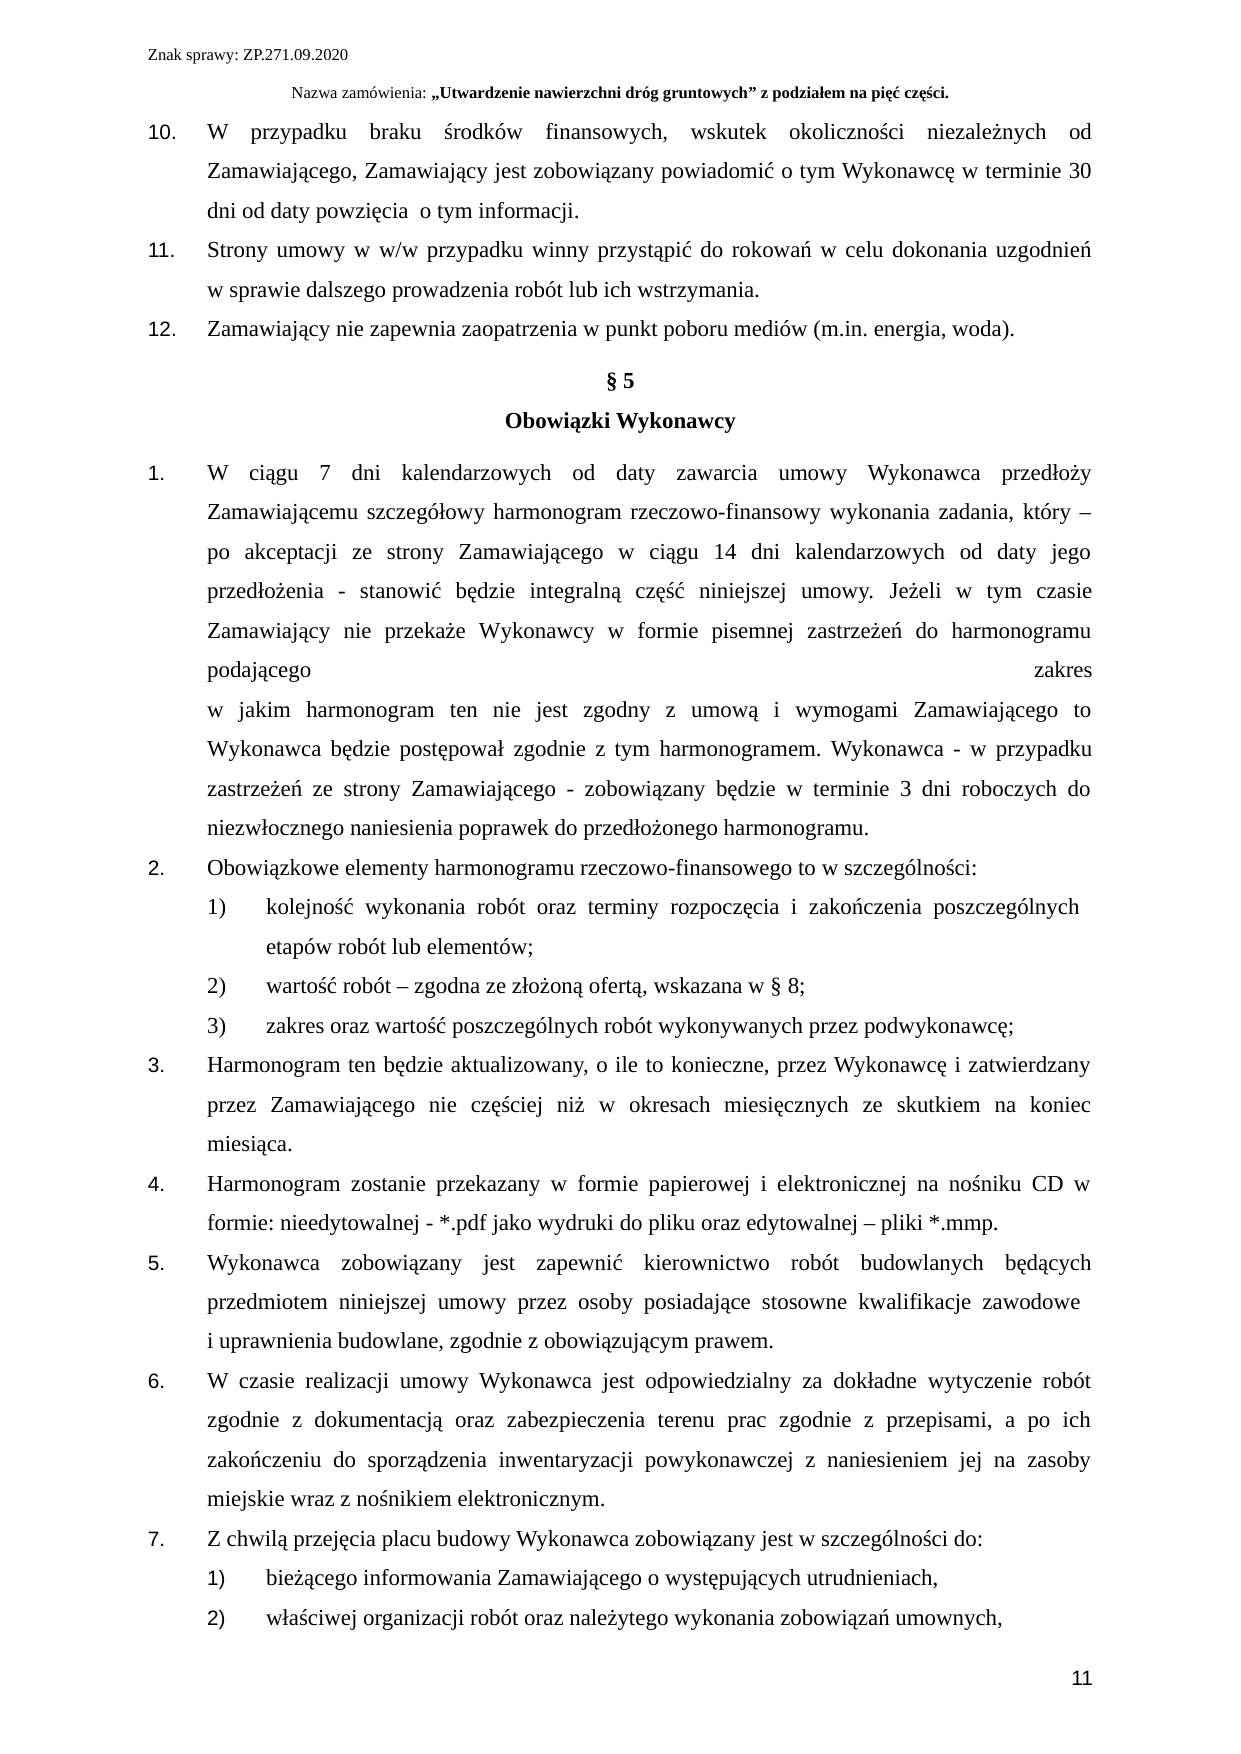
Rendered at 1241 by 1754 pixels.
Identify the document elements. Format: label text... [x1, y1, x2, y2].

list Zamawiający nie zapewnia zaopatrzenia w punkt poboru mediów (m.in. energia, woda). [148, 316, 1092, 342]
list Z chwilą przejęcia placu budowy Wykonawca zobowiązany jest w szczególności do: [148, 1525, 1092, 1551]
list kolejność wykonania robót oraz terminy rozpoczęcia i zakończenia poszczególnych etapów robót lub elementów; [207, 893, 1092, 959]
list bieżącego informowania Zamawiającego o występujących utrudnieniach, [207, 1564, 1092, 1591]
list W przypadku braku środków finansowych, wskutek okoliczności niezależnych od Zamawiającego, Zamawiający jest zobowiązany powiadomić o tym Wykonawcę w terminie 30 dni od daty powzięcia o tym informacji. [148, 118, 1092, 223]
list Harmonogram zostanie przekazany w formie papierowej i elektronicznej na nośniku CD w formie: nieedytowalnej - *.pdf jako wydruki do pliku oraz edytowalnej – pliki *.mmp. [148, 1169, 1092, 1235]
list W czasie realizacji umowy Wykonawca jest odpowiedzialny za dokładne wytyczenie robót zgodnie z dokumentacją oraz zabezpieczenia terenu prac zgodnie z przepisami, a po ich zakończeniu do sporządzenia inwentaryzacji powykonawczej z naniesieniem jej na zasoby miejskie wraz z nośnikiem elektronicznym. [148, 1367, 1092, 1512]
list W ciągu 7 dni kalendarzowych od daty zawarcia umowy Wykonawca przedłoży Zamawiającemu szczegółowy harmonogram rzeczowo-finansowy wykonania zadania, który – po akceptacji ze strony Zamawiającego w ciągu 14 dni kalendarzowych od daty jego przedłożenia - stanowić będzie integralną część niniejszej umowy. Jeżeli w tym czasie Zamawiający nie przekaże Wykonawcy w formie pisemnej zastrzeżeń do harmonogramu podającego zakres w jakim harmonogram ten nie jest zgodny z umową i wymogami Zamawiającego to Wykonawca będzie postępował zgodnie z tym harmonogramem. Wykonawca - w przypadku zastrzeżeń ze strony Zamawiającego - zobowiązany będzie w terminie 3 dni roboczych do niezwłocznego naniesienia poprawek do przedłożonego harmonogramu. [148, 459, 1092, 841]
text Obowiązki Wykonawcy [148, 407, 1092, 433]
list Harmonogram ten będzie aktualizowany, o ile to konieczne, przez Wykonawcę i zatwierdzany przez Zamawiającego nie częściej niż w okresach miesięcznych ze skutkiem na koniec miesiąca. [148, 1051, 1092, 1156]
list Obowiązkowe elementy harmonogramu rzeczowo-finansowego to w szczególności: [148, 854, 1092, 880]
list Strony umowy w w/w przypadku winny przystąpić do rokowań w celu dokonania uzgodnień w sprawie dalszego prowadzenia robót lub ich wstrzymania. [148, 237, 1092, 302]
list zakres oraz wartość poszczególnych robót wykonywanych przez podwykonawcę; [207, 1012, 1092, 1038]
list Wykonawca zobowiązany jest zapewnić kierownictwo robót budowlanych będących przedmiotem niniejszej umowy przez osoby posiadające stosowne kwalifikacje zawodowe i uprawnienia budowlane, zgodnie z obowiązującym prawem. [148, 1248, 1092, 1354]
list wartość robót – zgodna ze złożoną ofertą, wskazana w § 8; [207, 972, 1092, 998]
text § 5 [148, 367, 1092, 394]
list właściwej organizacji robót oraz należytego wykonania zobowiązań umownych, [207, 1604, 1092, 1630]
